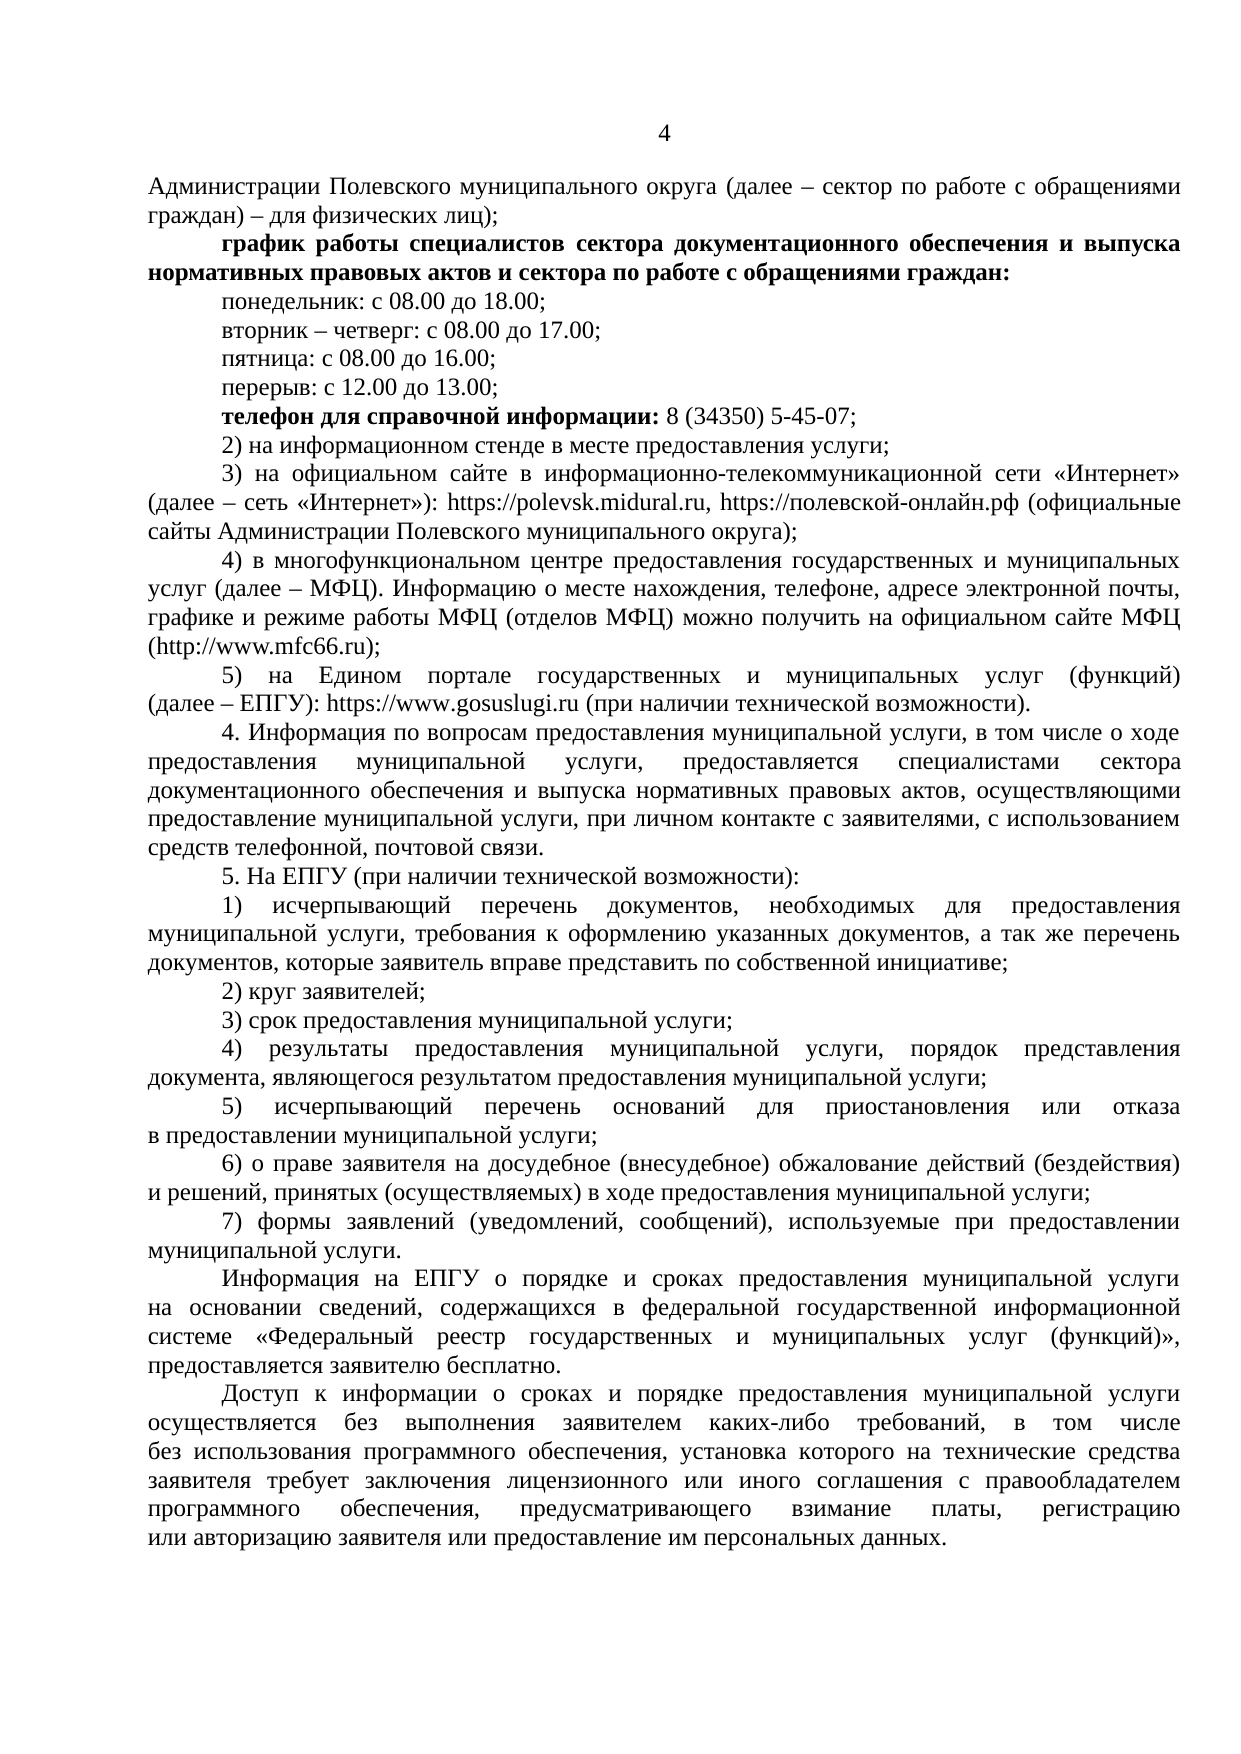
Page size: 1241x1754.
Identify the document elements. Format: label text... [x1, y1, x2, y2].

text 2) на информационном стенде в месте предоставления услуги; [148, 430, 1181, 458]
text понедельник: с 08.00 до 18.00; [148, 286, 1181, 315]
text 3) на официальном сайте в информационно-телекоммуникационной сети «Интернет» (далее – сеть «Интернет»): https://polevsk.midural.ru, https://полевской-онлайн.рф (официальные сайты Администрации Полевского муниципального округа); [148, 458, 1181, 545]
text 1) исчерпывающий перечень документов, необходимых для предоставления муниципальной услуги, требования к оформлению указанных документов, а так же перечень документов, которые заявитель вправе представить по собственной инициативе; [148, 890, 1181, 976]
text Доступ к информации о сроках и порядке предоставления муниципальной услуги осуществляется без выполнения заявителем каких-либо требований, в том числе без использования программного обеспечения, установка которого на технические средства заявителя требует заключения лицензионного или иного соглашения с правообладателем программного обеспечения, предусматривающего взимание платы, регистрацию или авторизацию заявителя или предоставление им персональных данных. [148, 1378, 1181, 1551]
text 5) исчерпывающий перечень оснований для приостановления или отказа в предоставлении муниципальной услуги; [148, 1091, 1181, 1148]
text 5. На ЕПГУ (при наличии технической возможности): [148, 861, 1181, 890]
text 7) формы заявлений (уведомлений, сообщений), используемые при предоставлении муниципальной услуги. [148, 1206, 1181, 1263]
subtitle Администрации Полевского муниципального округа (далее – сектор по работе с обращениями граждан) – для физических лиц); [148, 171, 1181, 228]
text пятница: с 08.00 до 16.00; [148, 343, 1181, 372]
text 5) на Едином портале государственных и муниципальных услуг (функций) (далее – ЕПГУ): https://www.gosuslugi.ru (при наличии технической возможности). [148, 660, 1181, 717]
text вторник – четверг: с 08.00 до 17.00; [148, 315, 1181, 343]
text Информация на ЕПГУ о порядке и сроках предоставления муниципальной услуги на основании сведений, содержащихся в федеральной государственной информационной системе «Федеральный реестр государственных и муниципальных услуг (функций)», предоставляется заявителю бесплатно. [148, 1263, 1181, 1378]
text 6) о праве заявителя на досудебное (внесудебное) обжалование действий (бездействия) и решений, принятых (осуществляемых) в ходе предоставления муниципальной услуги; [148, 1148, 1181, 1206]
text 2) круг заявителей; [148, 976, 1181, 1005]
text телефон для справочной информации: 8 (34350) 5-45-07; [148, 401, 1181, 430]
text перерыв: с 12.00 до 13.00; [148, 372, 1181, 401]
text 3) срок предоставления муниципальной услуги; [148, 1005, 1181, 1033]
text 4) результаты предоставления муниципальной услуги, порядок представления документа, являющегося результатом предоставления муниципальной услуги; [148, 1033, 1181, 1091]
text 4) в многофункциональном центре предоставления государственных и муниципальных услуг (далее – МФЦ). Информацию о месте нахождения, телефоне, адресе электронной почты, графике и режиме работы МФЦ (отделов МФЦ) можно получить на официальном сайте МФЦ (http://www.mfc66.ru); [148, 545, 1181, 660]
text график работы специалистов сектора документационного обеспечения и выпуска нормативных правовых актов и сектора по работе с обращениями граждан: [148, 228, 1181, 286]
text 4. Информация по вопросам предоставления муниципальной услуги, в том числе о ходе предоставления муниципальной услуги, предоставляется специалистами сектора документационного обеспечения и выпуска нормативных правовых актов, осуществляющими предоставление муниципальной услуги, при личном контакте с заявителями, с использованием средств телефонной, почтовой связи. [148, 717, 1181, 861]
